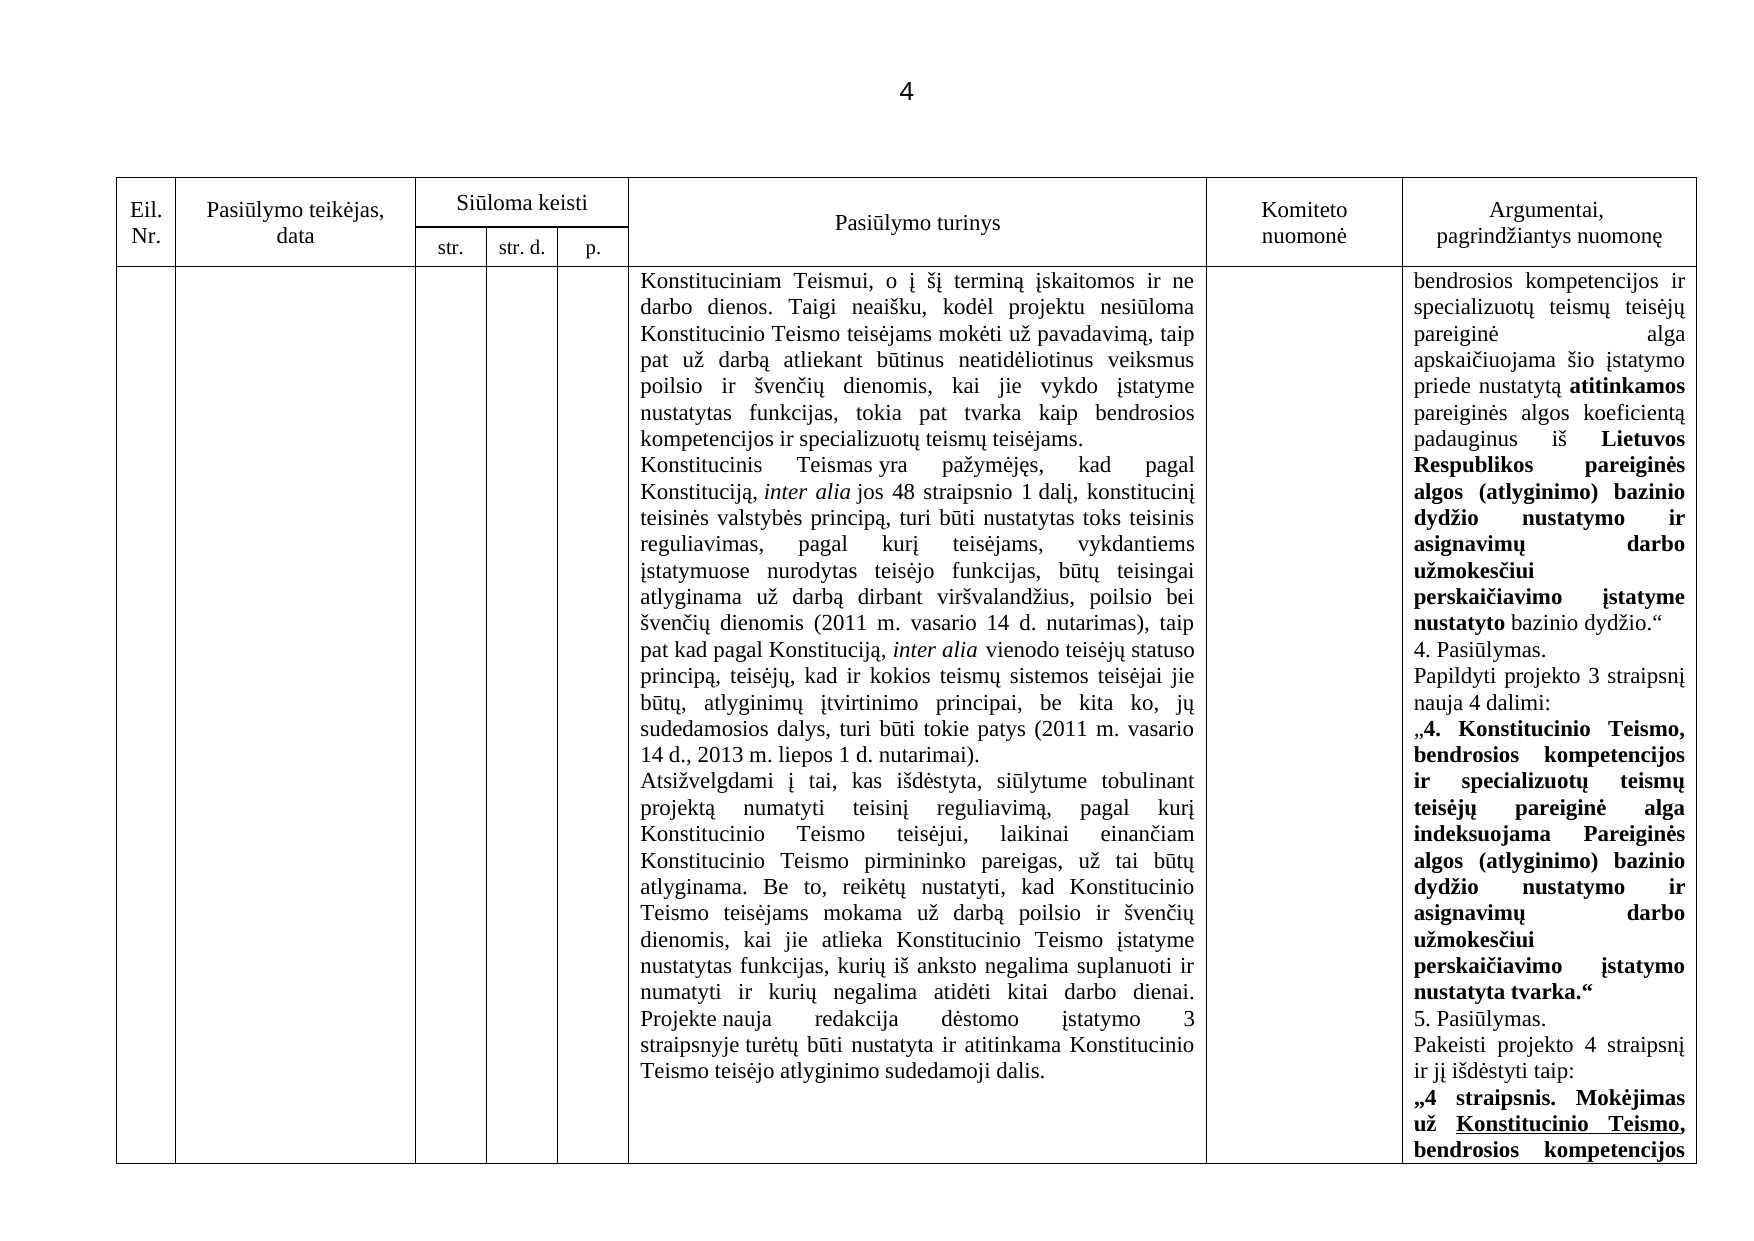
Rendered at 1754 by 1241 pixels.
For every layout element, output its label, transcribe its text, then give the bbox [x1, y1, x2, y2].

table_header Siūloma keisti [416, 178, 628, 226]
table_cell p. [558, 228, 628, 266]
table_header Argumentai, pagrindžiantys nuomonę [1403, 178, 1696, 266]
table_cell [416, 267, 486, 1163]
table_cell [117, 267, 175, 1163]
table_cell [1207, 267, 1402, 1163]
table_cell str. [416, 228, 486, 266]
table_header Pasiūlymo turinys [629, 178, 1206, 266]
table_cell [558, 267, 628, 1163]
table_cell Konstituciniam Teismui, o į šį terminą įskaitomos ir ne darbo dienos. Taigi neaišku, kodėl projektu nesiūloma Konstitucinio Teismo teisėjams mokėti už pavadavimą, taip pat už darbą atliekant būtinus neatidėliotinus veiksmus poilsio ir švenčių dienomis, kai jie vykdo įstatyme nustatytas funkcijas, tokia pat tvarka kaip bendrosios kompetencijos ir specializuotų teismų teisėjams. Konstitucinis Teismas yra pažymėjęs, kad pagal Konstituciją, inter alia jos 48 straipsnio 1 dalį, konstitucinį teisinės valstybės principą, turi būti nustatytas toks teisinis reguliavimas, pagal kurį teisėjams, vykdantiems įstatymuose nurodytas teisėjo funkcijas, būtų teisingai atlyginama už darbą dirbant viršvalandžius, poilsio bei švenčių dienomis (2011 m. vasario 14 d. nutarimas), taip pat kad pagal Konstituciją, inter alia vienodo teisėjų statuso principą, teisėjų, kad ir kokios teismų sistemos teisėjai jie būtų, atlyginimų įtvirtinimo principai, be kita ko, jų sudedamosios dalys, turi būti tokie patys (2011 m. vasario 14 d., 2013 m. liepos 1 d. nutarimai). Atsižvelgdami į tai, kas išdėstyta, siūlytume tobulinant projektą numatyti teisinį reguliavimą, pagal kurį Konstitucinio Teismo teisėjui, laikinai einančiam Konstitucinio Teismo pirmininko pareigas, už tai būtų atlyginama. Be to, reikėtų nustatyti, kad Konstitucinio Teismo teisėjams mokama už darbą poilsio ir švenčių dienomis, kai jie atlieka Konstitucinio Teismo įstatyme nustatytas funkcijas, kurių iš anksto negalima suplanuoti ir numatyti ir kurių negalima atidėti kitai darbo dienai. Projekte nauja redakcija dėstomo įstatymo 3 straipsnyje turėtų būti nustatyta ir atitinkama Konstitucinio Teismo teisėjo atlyginimo sudedamoji dalis. [629, 267, 1206, 1163]
table_cell bendrosios kompetencijos ir specializuotų teismų teisėjų pareiginė alga apskaičiuojama šio įstatymo priede nustatytą atitinkamos pareiginės algos koeficientą padauginus iš Lietuvos Respublikos pareiginės algos (atlyginimo) bazinio dydžio nustatymo ir asignavimų darbo užmokesčiui perskaičiavimo įstatyme nustatyto bazinio dydžio.“ 4. Pasiūlymas. Papildyti projekto 3 straipsnį nauja 4 dalimi: „4. Konstitucinio Teismo, bendrosios kompetencijos ir specializuotų teismų teisėjų pareiginė alga indeksuojama Pareiginės algos (atlyginimo) bazinio dydžio nustatymo ir asignavimų darbo užmokesčiui perskaičiavimo įstatymo nustatyta tvarka.“ 5. Pasiūlymas. Pakeisti projekto 4 straipsnį ir jį išdėstyti taip: „4 straipsnis. Mokėjimas už Konstitucinio Teismo, bendrosios kompetencijos [1403, 267, 1696, 1163]
table_cell [176, 267, 415, 1163]
table_cell [487, 267, 557, 1163]
table_cell str. d. [487, 228, 557, 266]
table_header Pasiūlymo teikėjas, data [176, 178, 415, 266]
table_header Komiteto nuomonė [1207, 178, 1402, 266]
table_header Eil. Nr. [117, 178, 175, 266]
